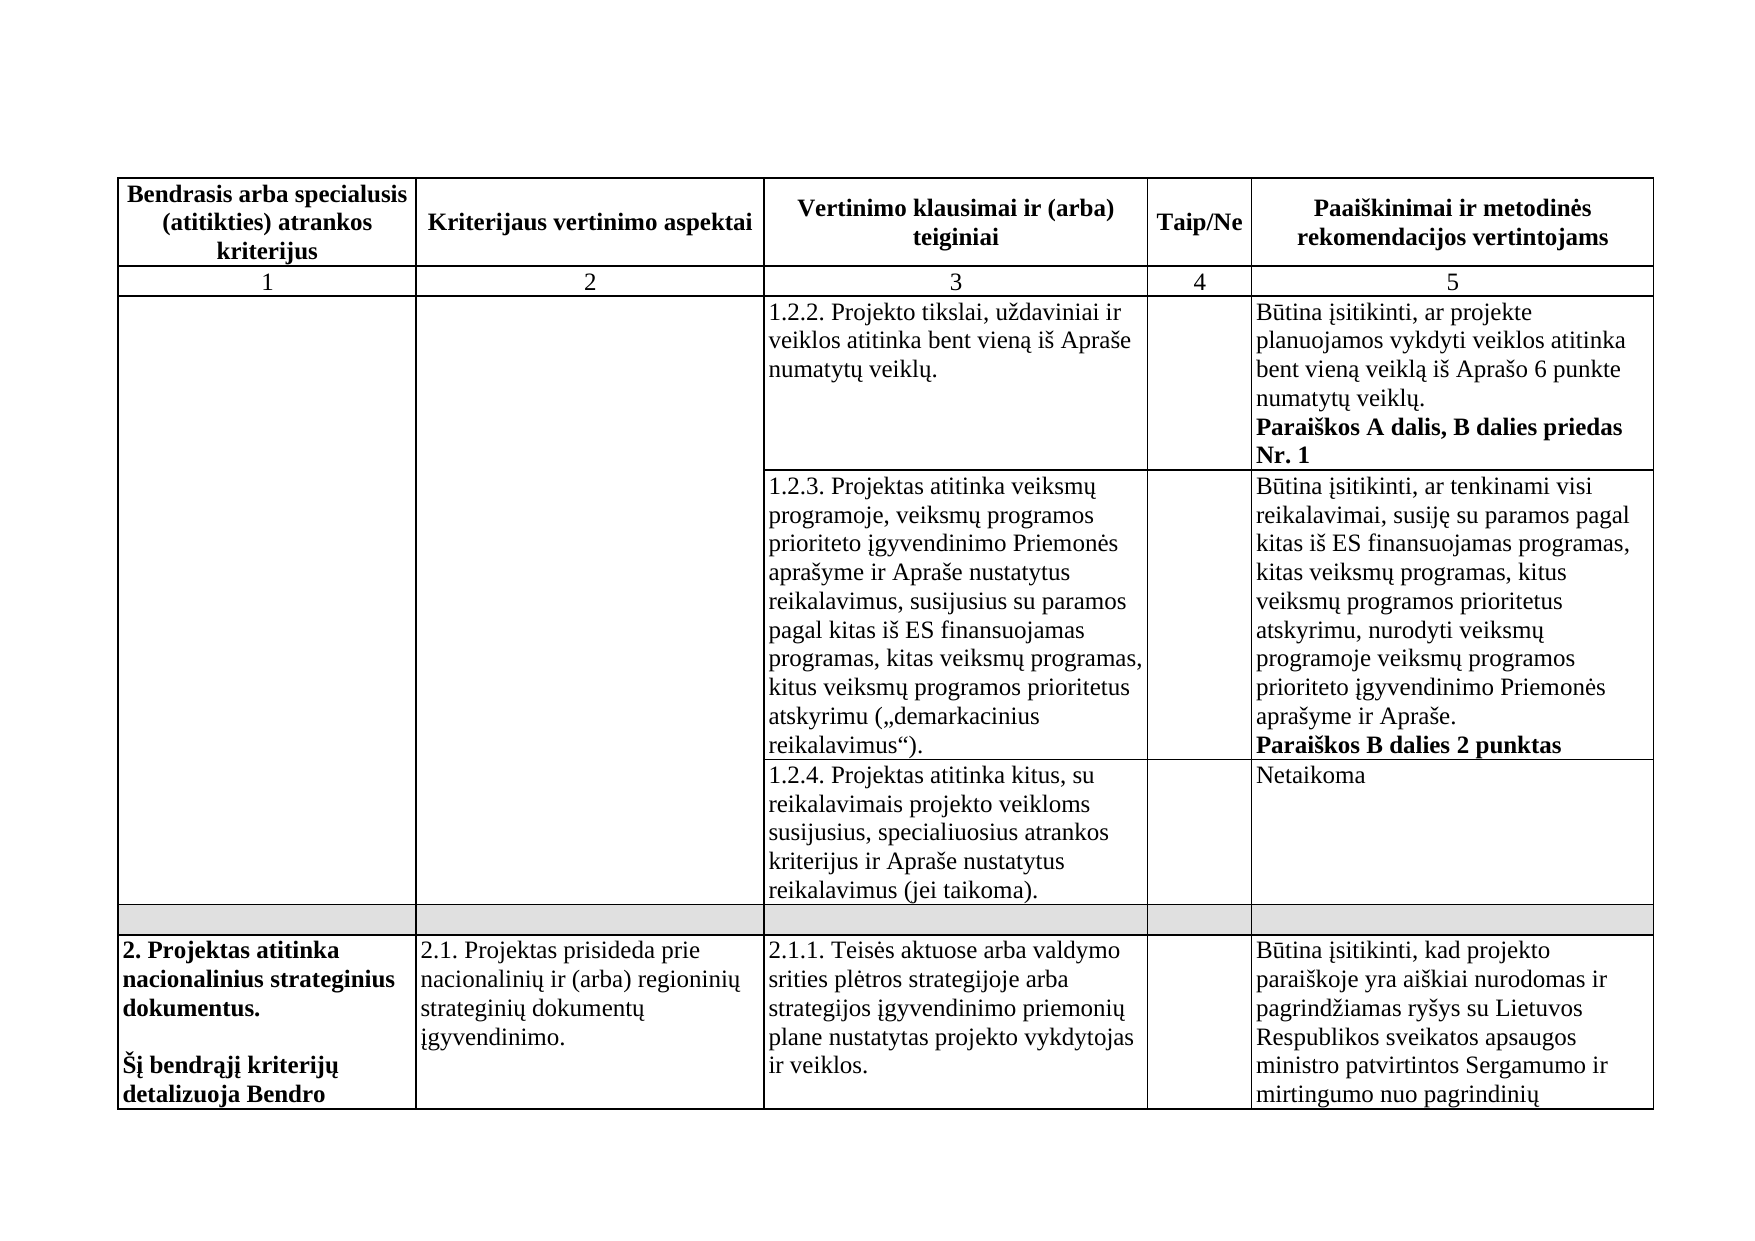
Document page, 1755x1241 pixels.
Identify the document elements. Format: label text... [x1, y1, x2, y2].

table_cell 1.2.2. Projekto tikslai, uždaviniai ir veiklos atitinka bent vieną iš Apraše numatytų veiklų. [765, 297, 1147, 469]
table_cell [119, 297, 415, 904]
table_cell 3 [765, 267, 1147, 295]
table_cell 1.2.3. Projektas atitinka veiksmų programoje, veiksmų programos prioriteto įgyvendinimo Priemonės aprašyme ir Apraše nustatytus reikalavimus, susijusius su paramos pagal kitas iš ES finansuojamas programas, kitas veiksmų programas, kitus veiksmų programos prioritetus atskyrimu („demarkacinius reikalavimus“). [765, 471, 1147, 758]
table_cell Būtina įsitikinti, ar tenkinami visi reikalavimai, susiję su paramos pagal kitas iš ES finansuojamas programas, kitas veiksmų programas, kitus veiksmų programos prioritetus atskyrimu, nurodyti veiksmų programoje veiksmų programos prioriteto įgyvendinimo Priemonės aprašyme ir Apraše. Paraiškos B dalies 2 punktas [1252, 471, 1653, 758]
table_cell 2 [417, 267, 763, 295]
table_header Vertinimo klausimai ir (arba) teiginiai [765, 179, 1147, 265]
table_cell [1148, 936, 1251, 1108]
table_cell 1.2.4. Projektas atitinka kitus, su reikalavimais projekto veikloms susijusius, specialiuosius atrankos kriterijus ir Apraše nustatytus reikalavimus (jei taikoma). [765, 760, 1147, 904]
table_cell 2.1.1. Teisės aktuose arba valdymo srities plėtros strategijoje arba strategijos įgyvendinimo priemonių plane nustatytas projekto vykdytojas ir veiklos. [765, 936, 1147, 1108]
table_cell [417, 297, 763, 904]
table_cell [1148, 760, 1251, 904]
table_header Kriterijaus vertinimo aspektai [417, 179, 763, 265]
table_header Taip/Ne [1148, 179, 1251, 265]
table_cell [417, 905, 763, 934]
table_cell [765, 905, 1147, 934]
table_cell [1148, 471, 1251, 758]
table_cell 2. Projektas atitinka nacionalinius strateginius dokumentus. Šį bendrąjį kriterijų detalizuoja Bendro [119, 936, 415, 1108]
table_cell [119, 905, 415, 934]
table_cell 1 [119, 267, 415, 295]
table_header Bendrasis arba specialusis (atitikties) atrankos kriterijus [119, 179, 415, 265]
table_cell 5 [1252, 267, 1653, 295]
table_cell [1252, 905, 1653, 934]
table_header Paaiškinimai ir metodinės rekomendacijos vertintojams [1252, 179, 1653, 265]
table_cell [1148, 905, 1251, 934]
table_cell Būtina įsitikinti, kad projekto paraiškoje yra aiškiai nurodomas ir pagrindžiamas ryšys su Lietuvos Respublikos sveikatos apsaugos ministro patvirtintos Sergamumo ir mirtingumo nuo pagrindinių [1252, 936, 1653, 1108]
table_cell 2.1. Projektas prisideda prie nacionalinių ir (arba) regioninių strateginių dokumentų įgyvendinimo. [417, 936, 763, 1108]
table_cell Netaikoma [1252, 760, 1653, 904]
table_cell [1148, 297, 1251, 469]
table_cell Būtina įsitikinti, ar projekte planuojamos vykdyti veiklos atitinka bent vieną veiklą iš Aprašo 6 punkte numatytų veiklų. Paraiškos A dalis, B dalies priedas Nr. 1 [1252, 297, 1653, 469]
table_cell 4 [1148, 267, 1251, 295]
